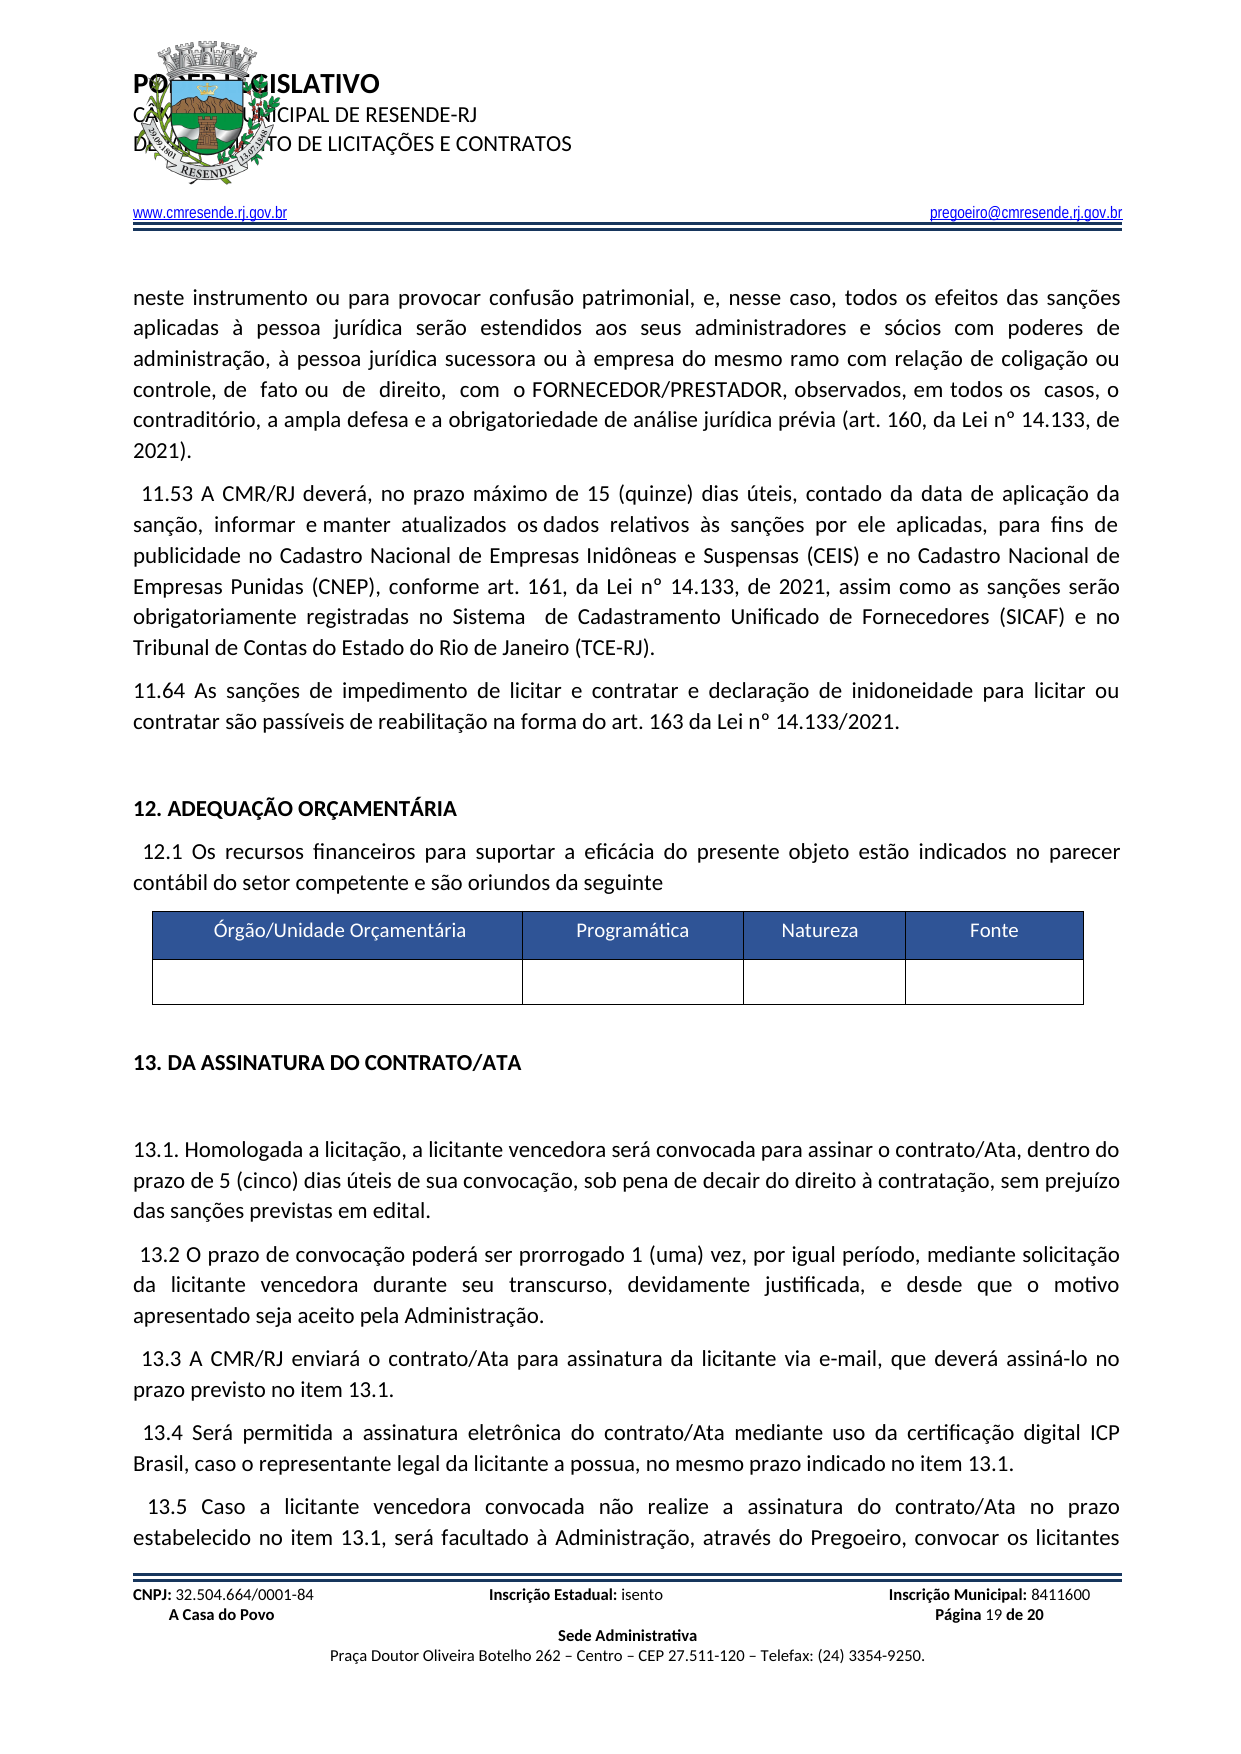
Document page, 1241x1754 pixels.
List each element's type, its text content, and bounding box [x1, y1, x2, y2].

text 13.1. Homologada a licitação, a licitante vencedora será convocada para assinar o contrato/Ata, dentro do prazo de 5 (cinco) dias úteis de sua convocação, sob pena de decair do direito à contratação, sem prejuízo das sanções previstas em edital. [133, 1135, 1122, 1224]
table_cell [906, 960, 1083, 1004]
text 13.3 A CMR/RJ enviará o contrato/Ata para assinatura da licitante via e-mail, que deverá assiná-lo no prazo previsto no item 13.1. [133, 1344, 1122, 1403]
text 13.5 Caso a licitante vencedora convocada não realize a assinatura do contrato/Ata no prazo estabelecido no item 13.1, será facultado à Administração, através do Pregoeiro, convocar os licitantes [133, 1492, 1122, 1551]
text 13.4 Será permitida a assinatura eletrônica do contrato/Ata mediante uso da certificação digital ICP Brasil, caso o representante legal da licitante a possua, no mesmo prazo indicado no item 13.1. [133, 1418, 1122, 1477]
text 13. DA ASSINATURA DO CONTRATO/ATA [133, 1048, 1122, 1077]
table_header Fonte [906, 912, 1083, 959]
text 13.2 O prazo de convocação poderá ser prorrogado 1 (uma) vez, por igual período, mediante solicitação da licitante vencedora durante seu transcurso, devidamente justificada, e desde que o motivo apresentado seja aceito pela Administração. [133, 1240, 1122, 1329]
table_cell [153, 960, 522, 1004]
text 12. ADEQUAÇÃO ORÇAMENTÁRIA [133, 794, 1122, 822]
table_header Programática [523, 912, 743, 959]
text neste instrumento ou para provocar confusão patrimonial, e, nesse caso, todos os efeitos das sanções aplicadas à pessoa jurídica serão estendidos aos seus administradores e sócios com poderes de administração, à pessoa jurídica sucessora ou à empresa do mesmo ramo com relação de coligação ou controle, de fato ou de direito, com o FORNECEDOR/PRESTADOR, observados, em todos os casos, o contraditório, a ampla defesa e a obrigatoriedade de análise jurídica prévia (art. 160, da Lei nº 14.133, de 2021). [133, 283, 1122, 464]
text 11.64 As sanções de impedimento de licitar e contratar e declaração de inidoneidade para licitar ou contratar são passíveis de reabilitação na forma do art. 163 da Lei nº 14.133/2021. [133, 676, 1122, 735]
table_cell [523, 960, 743, 1004]
text 11.53 A CMR/RJ deverá, no prazo máximo de 15 (quinze) dias úteis, contado da data de aplicação da sanção, informar e manter atualizados os dados relativos às sanções por ele aplicadas, para fins de publicidade no Cadastro Nacional de Empresas Inidôneas e Suspensas (CEIS) e no Cadastro Nacional de Empresas Punidas (CNEP), conforme art. 161, da Lei nº 14.133, de 2021, assim como as sanções serão obrigatoriamente registradas no Sistema de Cadastramento Unificado de Fornecedores (SICAF) e no Tribunal de Contas do Estado do Rio de Janeiro (TCE-RJ). [133, 479, 1122, 661]
table_cell [744, 960, 905, 1004]
text 12.1 Os recursos financeiros para suportar a eficácia do presente objeto estão indicados no parecer contábil do setor competente e são oriundos da seguinte [133, 837, 1122, 896]
table_header Natureza [744, 912, 905, 959]
table_header Órgão/Unidade Orçamentária [153, 912, 522, 959]
